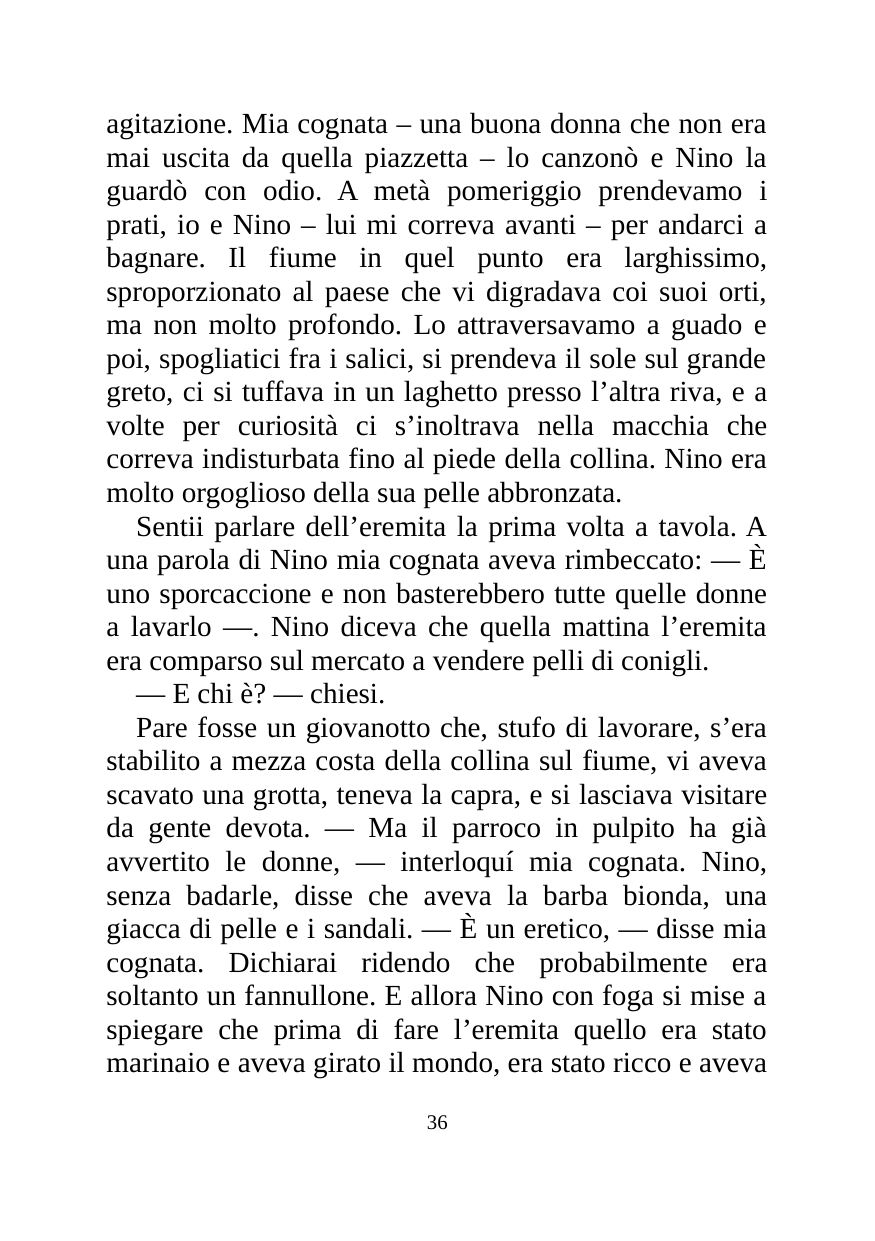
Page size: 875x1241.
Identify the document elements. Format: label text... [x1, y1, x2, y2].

text Sentii parlare dell’eremita la prima volta a tavola. A una parola di Nino mia cognata aveva rimbeccato: — È uno sporcaccione e non basterebbero tutte quelle donne a lavarlo —. Nino diceva che quella mattina l’eremita era comparso sul mercato a vendere pelli di conigli. [106, 509, 768, 676]
text — E chi è? — chiesi. [106, 676, 768, 710]
text agitazione. Mia cognata – una buona donna che non era mai uscita da quella piazzetta – lo canzonò e Nino la guardò con odio. A metà pomeriggio prendevamo i prati, io e Nino – lui mi correva avanti – per andarci a bagnare. Il fiume in quel punto era larghissimo, sproporzionato al paese che vi digradava coi suoi orti, ma non molto profondo. Lo attraversavamo a guado e poi, spogliatici fra i salici, si prendeva il sole sul grande greto, ci si tuffava in un laghetto presso l’altra riva, e a volte per curiosità ci s’inoltrava nella macchia che correva indisturbata fino al piede della collina. Nino era molto orgoglioso della sua pelle abbronzata. [106, 106, 768, 509]
text Pare fosse un giovanotto che, stufo di lavorare, s’era stabilito a mezza costa della collina sul fiume, vi aveva scavato una grotta, teneva la capra, e si lasciava visitare da gente devota. — Ma il parroco in pulpito ha già avvertito le donne, — interloquí mia cognata. Nino, senza badarle, disse che aveva la barba bionda, una giacca di pelle e i sandali. — È un eretico, — disse mia cognata. Dichiarai ridendo che probabilmente era soltanto un fannullone. E allora Nino con foga si mise a spiegare che prima di fare l’eremita quello era stato marinaio e aveva girato il mondo, era stato ricco e aveva [106, 710, 768, 1079]
